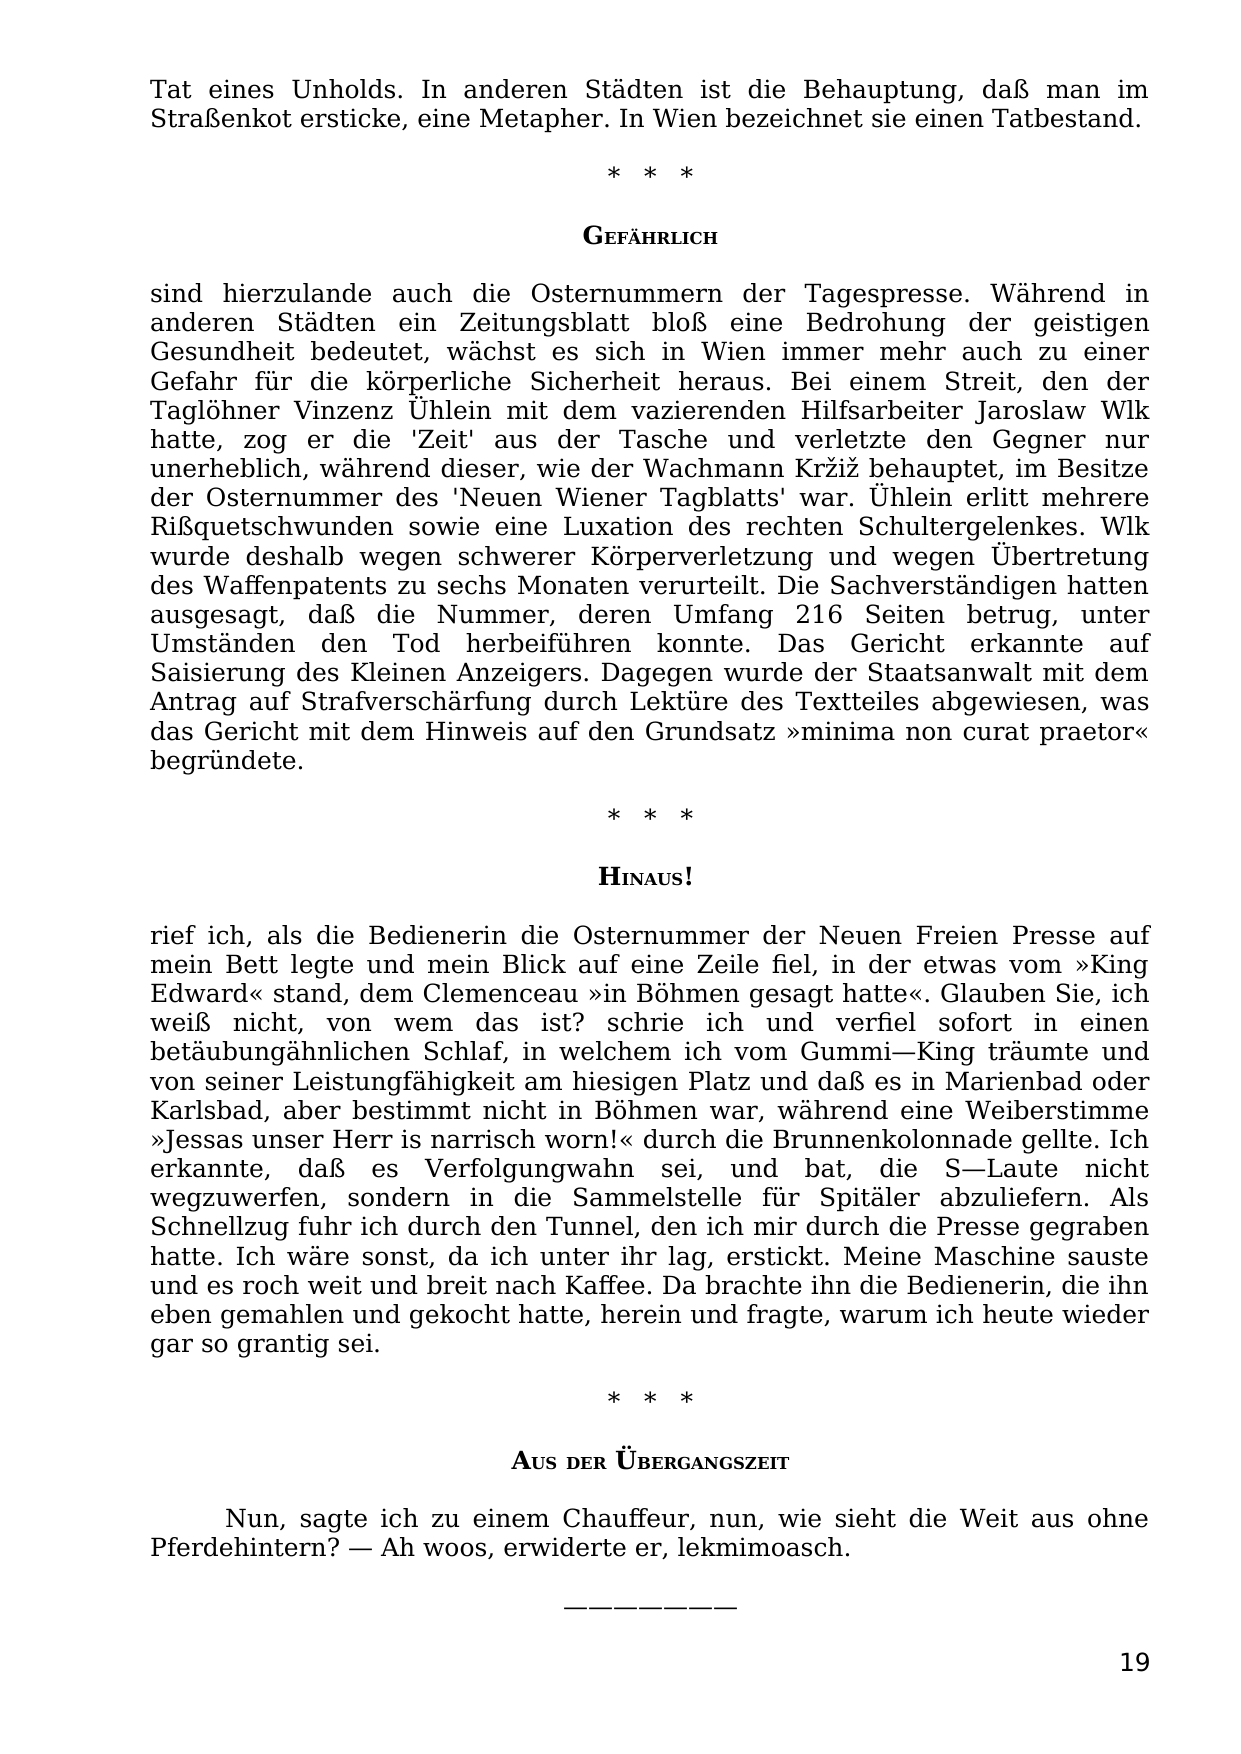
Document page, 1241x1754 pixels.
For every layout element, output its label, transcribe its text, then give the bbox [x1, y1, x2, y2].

text * * * [150, 804, 1151, 833]
text Hinaus! [150, 833, 1151, 892]
text * * * [150, 1387, 1151, 1417]
text Aus der Übergangszeit [150, 1417, 1151, 1475]
text rief ich, als die Bedienerin die Osternummer der Neuen Freien Presse auf mein Bett legte und mein Blick auf eine Zeile fiel, in der etwas vom »King Edward« stand, dem Clemenceau »in Böhmen gesagt hatte«. Glauben Sie, ich weiß nicht, von wem das ist? schrie ich und verfiel sofort in einen betäubungähnlichen Schlaf, in welchem ich vom Gummi—King träumte und von seiner Leistungfähigkeit am hiesigen Platz und daß es in Marienbad oder Karlsbad, aber bestimmt nicht in Böhmen war, während eine Weiberstimme »Jessas unser Herr is narrisch worn!« durch die Brunnenkolonnade gellte. Ich erkannte, daß es Verfolgungwahn sei, und bat, die S—Laute nicht wegzuwerfen, sondern in die Sammelstelle für Spitäler abzuliefern. Als Schnellzug fuhr ich durch den Tunnel, den ich mir durch die Presse gegraben hatte. Ich wäre sonst, da ich unter ihr lag, erstickt. Meine Maschine sauste und es roch weit und breit nach Kaffee. Da brachte ihn die Bedienerin, die ihn eben gemahlen und gekocht hatte, herein und fragte, warum ich heute wieder gar so grantig sei. [150, 921, 1151, 1358]
text sind hierzulande auch die Osternummern der Tagespresse. Während in anderen Städten ein Zeitungsblatt bloß eine Bedrohung der geistigen Gesundheit bedeutet, wächst es sich in Wien immer mehr auch zu einer Gefahr für die körperliche Sicherheit heraus. Bei einem Streit, den der Taglöhner Vinzenz Ühlein mit dem vazierenden Hilfsarbeiter Jaroslaw Wlk hatte, zog er die 'Zeit' aus der Tasche und verletzte den Gegner nur unerheblich, während dieser, wie der Wachmann Kržiž behauptet, im Besitze der Osternummer des 'Neuen Wiener Tagblatts' war. Ühlein erlitt mehrere Rißquetschwunden sowie eine Luxation des rechten Schultergelenkes. Wlk wurde deshalb wegen schwerer Körperverletzung und wegen Übertretung des Waffenpatents zu sechs Monaten verurteilt. Die Sachverständigen hatten ausgesagt, daß die Nummer, deren Umfang 216 Seiten betrug, unter Umständen den Tod herbeiführen konnte. Das Gericht erkannte auf Saisierung des Kleinen Anzeigers. Dagegen wurde der Staatsanwalt mit dem Antrag auf Strafverschärfung durch Lektüre des Textteiles abgewiesen, was das Gericht mit dem Hinweis auf den Grundsatz »minima non curat praetor« begründete. [150, 279, 1151, 775]
text Gefährlich [150, 192, 1151, 250]
text ——————— [150, 1592, 1151, 1621]
text * * * [150, 162, 1151, 192]
text Nun, sagte ich zu einem Chauffeur, nun, wie sieht die Weit aus ohne Pferdehintern? — Ah woos, erwiderte er, lekmimoasch. [150, 1504, 1151, 1562]
text Tat eines Unholds. In anderen Städten ist die Behauptung, daß man im Straßenkot ersticke, eine Metapher. In Wien bezeichnet sie einen Tatbestand. [150, 75, 1151, 133]
